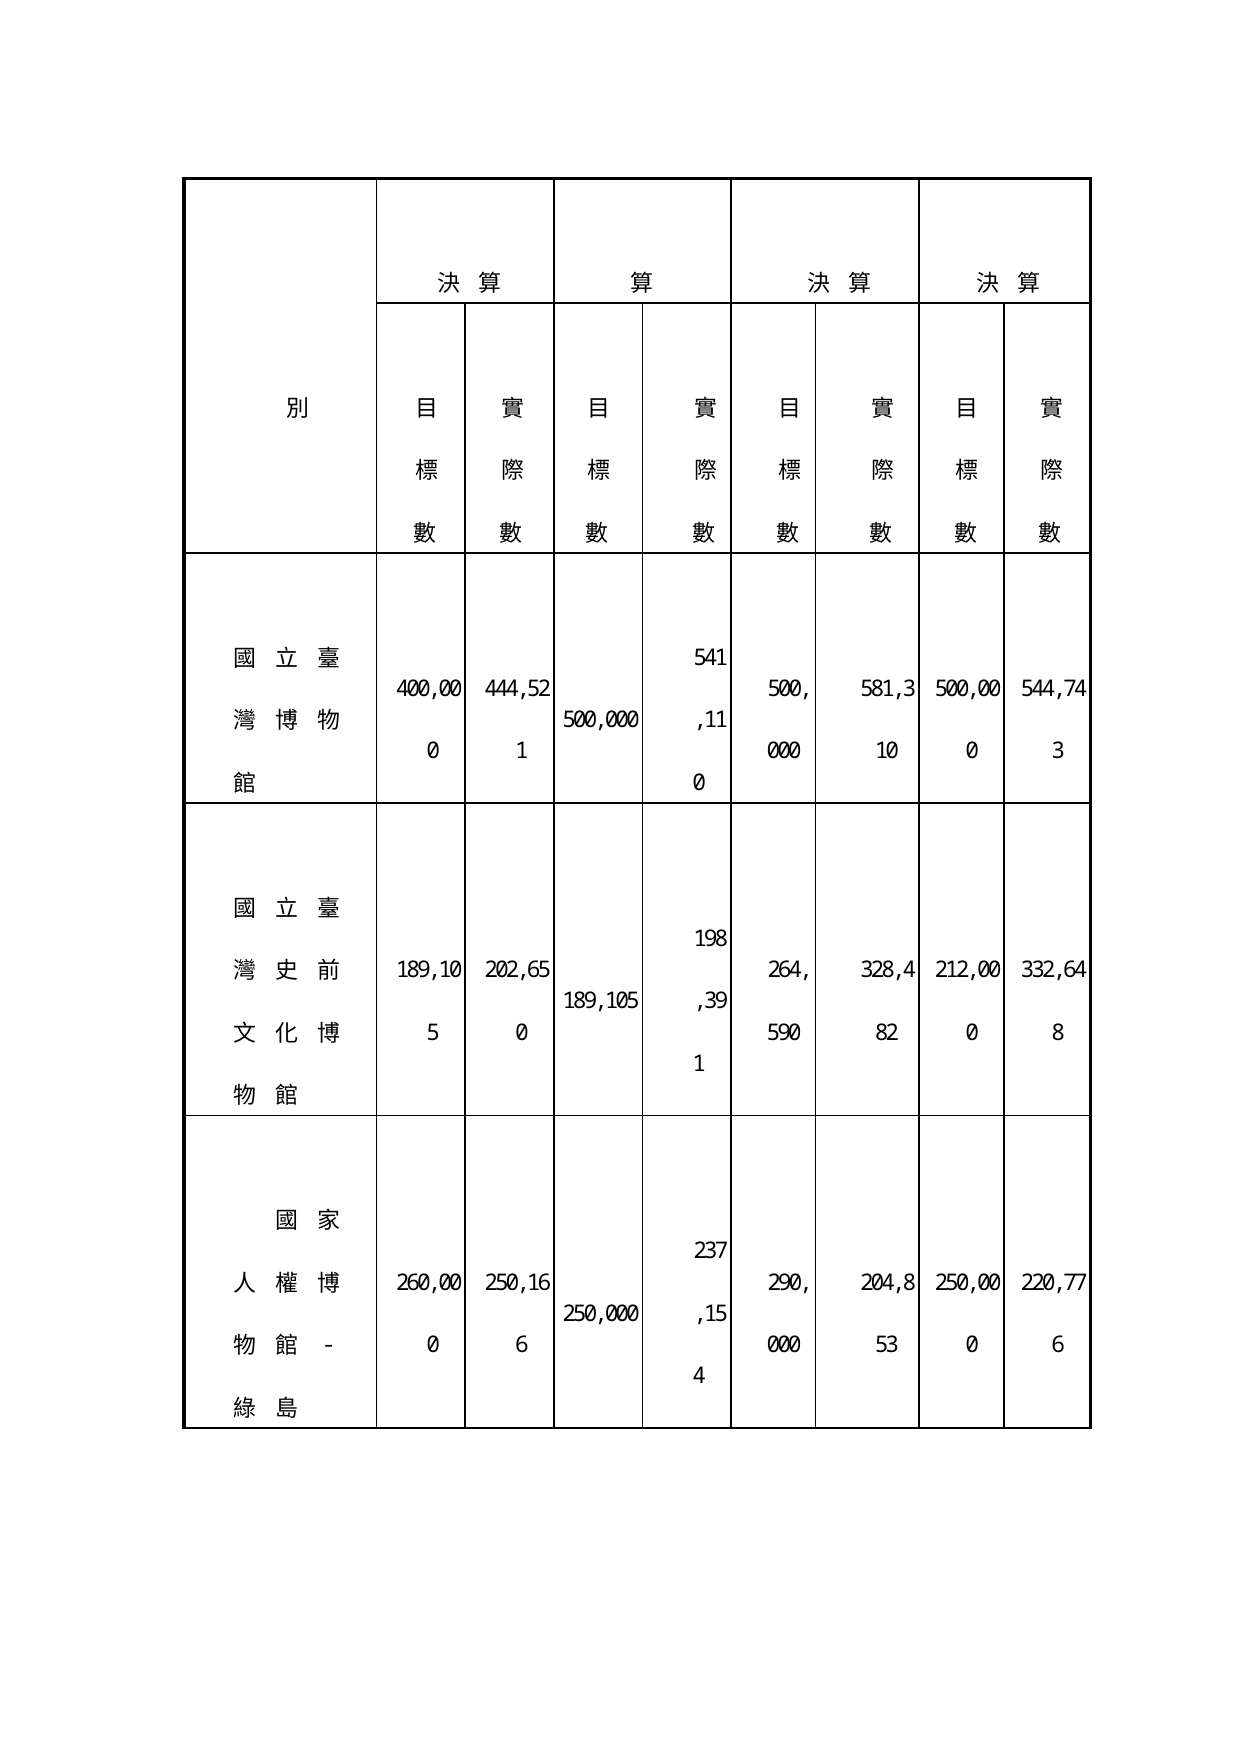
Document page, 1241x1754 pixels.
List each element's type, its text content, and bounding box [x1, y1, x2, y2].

table_cell 328,482 [816, 804, 918, 1115]
table_cell 189,105 [555, 804, 642, 1115]
table_cell 500,000 [920, 554, 1003, 802]
table_cell 444,521 [466, 554, 553, 802]
table_cell 332,648 [1005, 804, 1089, 1115]
table_cell 250,000 [555, 1116, 642, 1427]
table_cell 220,776 [1005, 1116, 1089, 1427]
table_cell 實際數 [466, 304, 553, 552]
table_header 決算 [377, 180, 553, 302]
table_cell 國家人權博物館-綠島 [186, 1116, 376, 1427]
table_cell 國立臺灣史前文化博物館 [186, 804, 376, 1115]
table_cell 212,000 [920, 804, 1003, 1115]
table_header 決算 [920, 180, 1089, 302]
table_cell 198,391 [643, 804, 730, 1115]
table_cell 目標數 [555, 304, 642, 552]
table_cell 264,590 [732, 804, 815, 1115]
table_cell 目標數 [732, 304, 815, 552]
table_header 算 [555, 180, 730, 302]
table_cell 目標數 [377, 304, 464, 552]
table_cell 400,000 [377, 554, 464, 802]
table_cell 250,000 [920, 1116, 1003, 1427]
table_cell 250,166 [466, 1116, 553, 1427]
table_cell 189,105 [377, 804, 464, 1115]
table_cell 581,310 [816, 554, 918, 802]
table_cell 實際數 [816, 304, 918, 552]
table_header 決算 [732, 180, 918, 302]
table_cell 544,743 [1005, 554, 1089, 802]
table_cell 202,650 [466, 804, 553, 1115]
table_cell 541,110 [643, 554, 730, 802]
table_cell 國立臺灣博物館 [186, 554, 376, 802]
table_cell 目標數 [920, 304, 1003, 552]
table_cell 500,000 [732, 554, 815, 802]
table_cell 260,000 [377, 1116, 464, 1427]
table_cell 290,000 [732, 1116, 815, 1427]
table_header 別 [186, 180, 376, 552]
table_cell 實際數 [1005, 304, 1089, 552]
table_cell 204,853 [816, 1116, 918, 1427]
table_cell 500,000 [555, 554, 642, 802]
table_cell 實際數 [643, 304, 730, 552]
table_cell 237,154 [643, 1116, 730, 1427]
